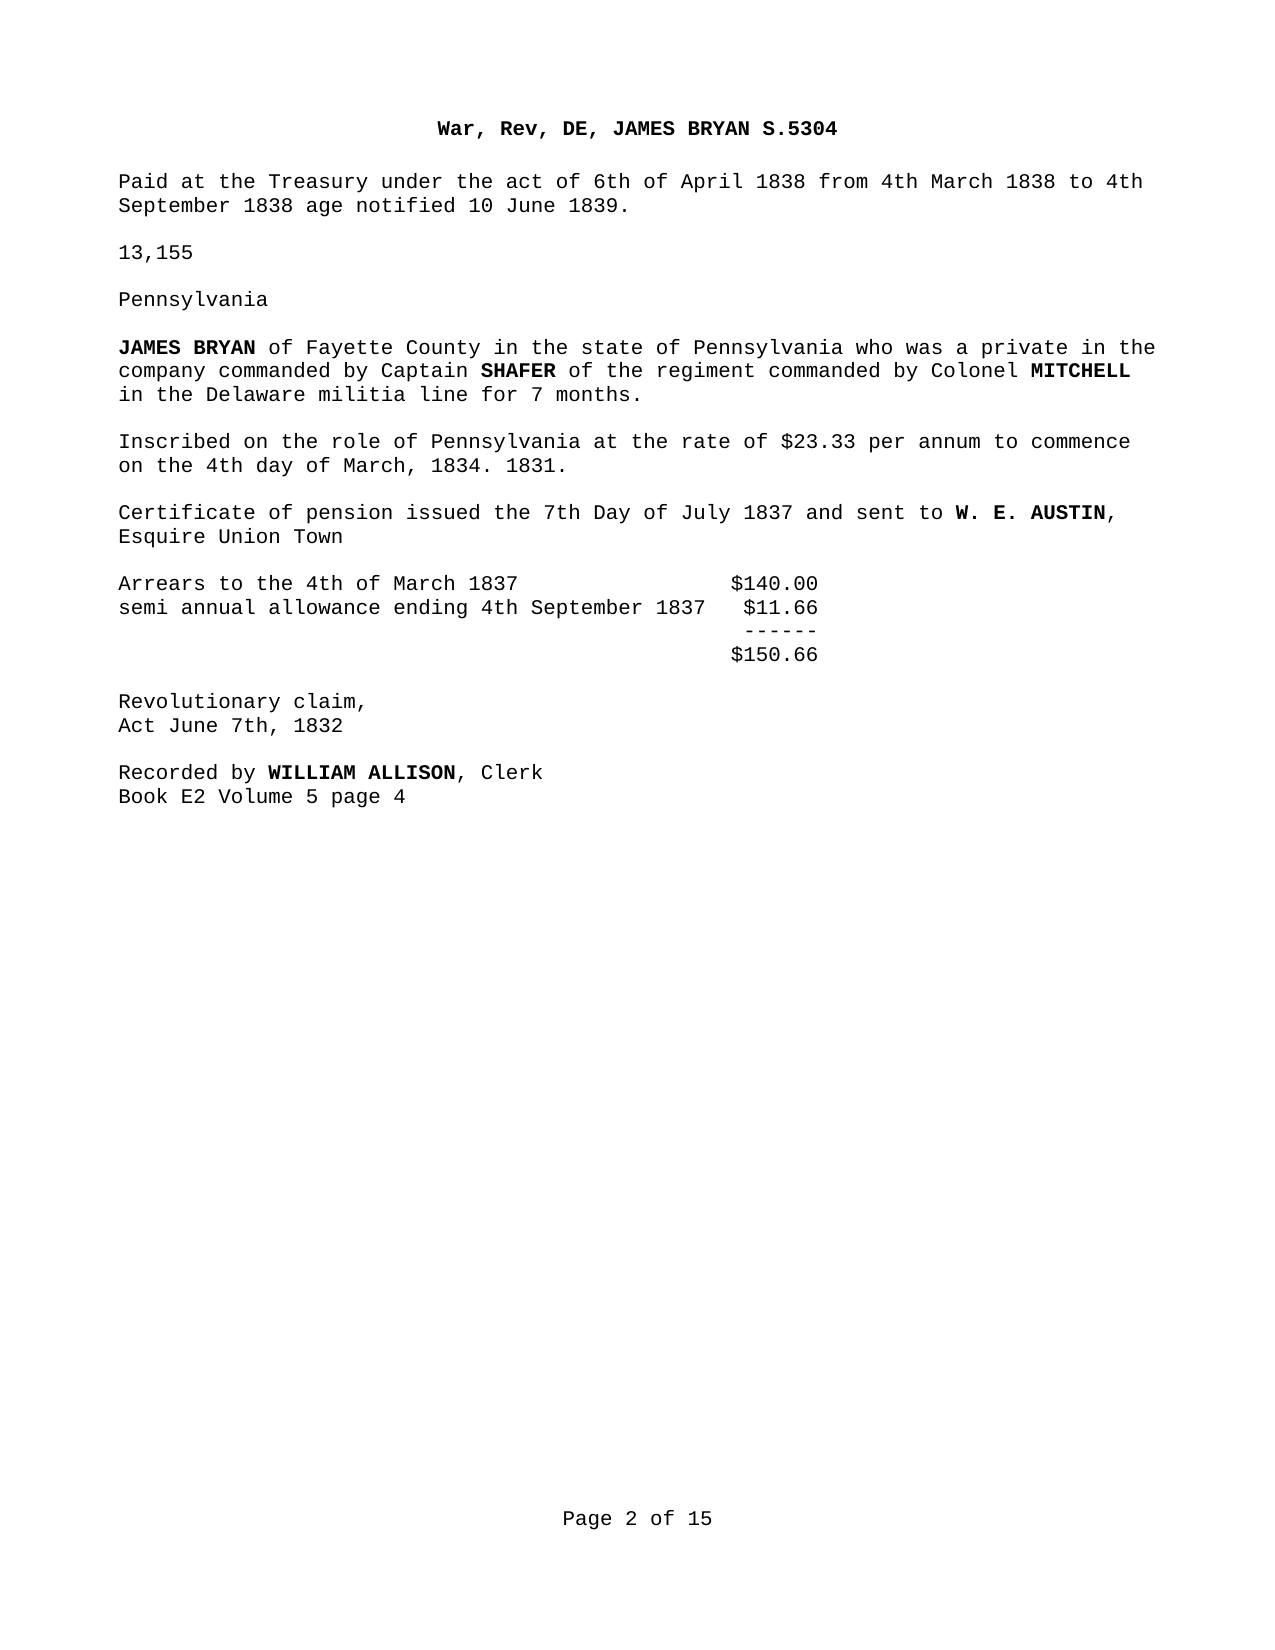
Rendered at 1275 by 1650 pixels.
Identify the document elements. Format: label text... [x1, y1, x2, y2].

text 13,155 [118, 242, 1157, 266]
text Pennsylvania [118, 289, 1157, 313]
text Book E2 Volume 5 page 4 [118, 786, 1157, 810]
text James Bryan of Fayette County in the state of Pennsylvania who was a private in the company commanded by Captain Shafer of the regiment commanded by Colonel Mitchell in the Delaware militia line for 7 months. [118, 337, 1157, 408]
text Act June 7th, 1832 [118, 715, 1157, 739]
text Certificate of pension issued the 7th Day of July 1837 and sent to w. E. Austin, Esquire Union Town [118, 502, 1157, 549]
text $150.66 [118, 644, 1157, 668]
text Inscribed on the role of Pennsylvania at the rate of $23.33 per annum to commence on the 4th day of March, 1834. 1831. [118, 431, 1157, 479]
text ------ [118, 621, 1157, 644]
text semi annual allowance ending 4th September 1837 $11.66 [118, 597, 1157, 621]
text Arrears to the 4th of March 1837 $140.00 [118, 573, 1157, 597]
text Revolutionary claim, [118, 691, 1157, 715]
text Recorded by William Allison, Clerk [118, 762, 1157, 786]
text Paid at the Treasury under the act of 6th of April 1838 from 4th March 1838 to 4th September 1838 age notified 10 June 1839. [118, 171, 1157, 218]
